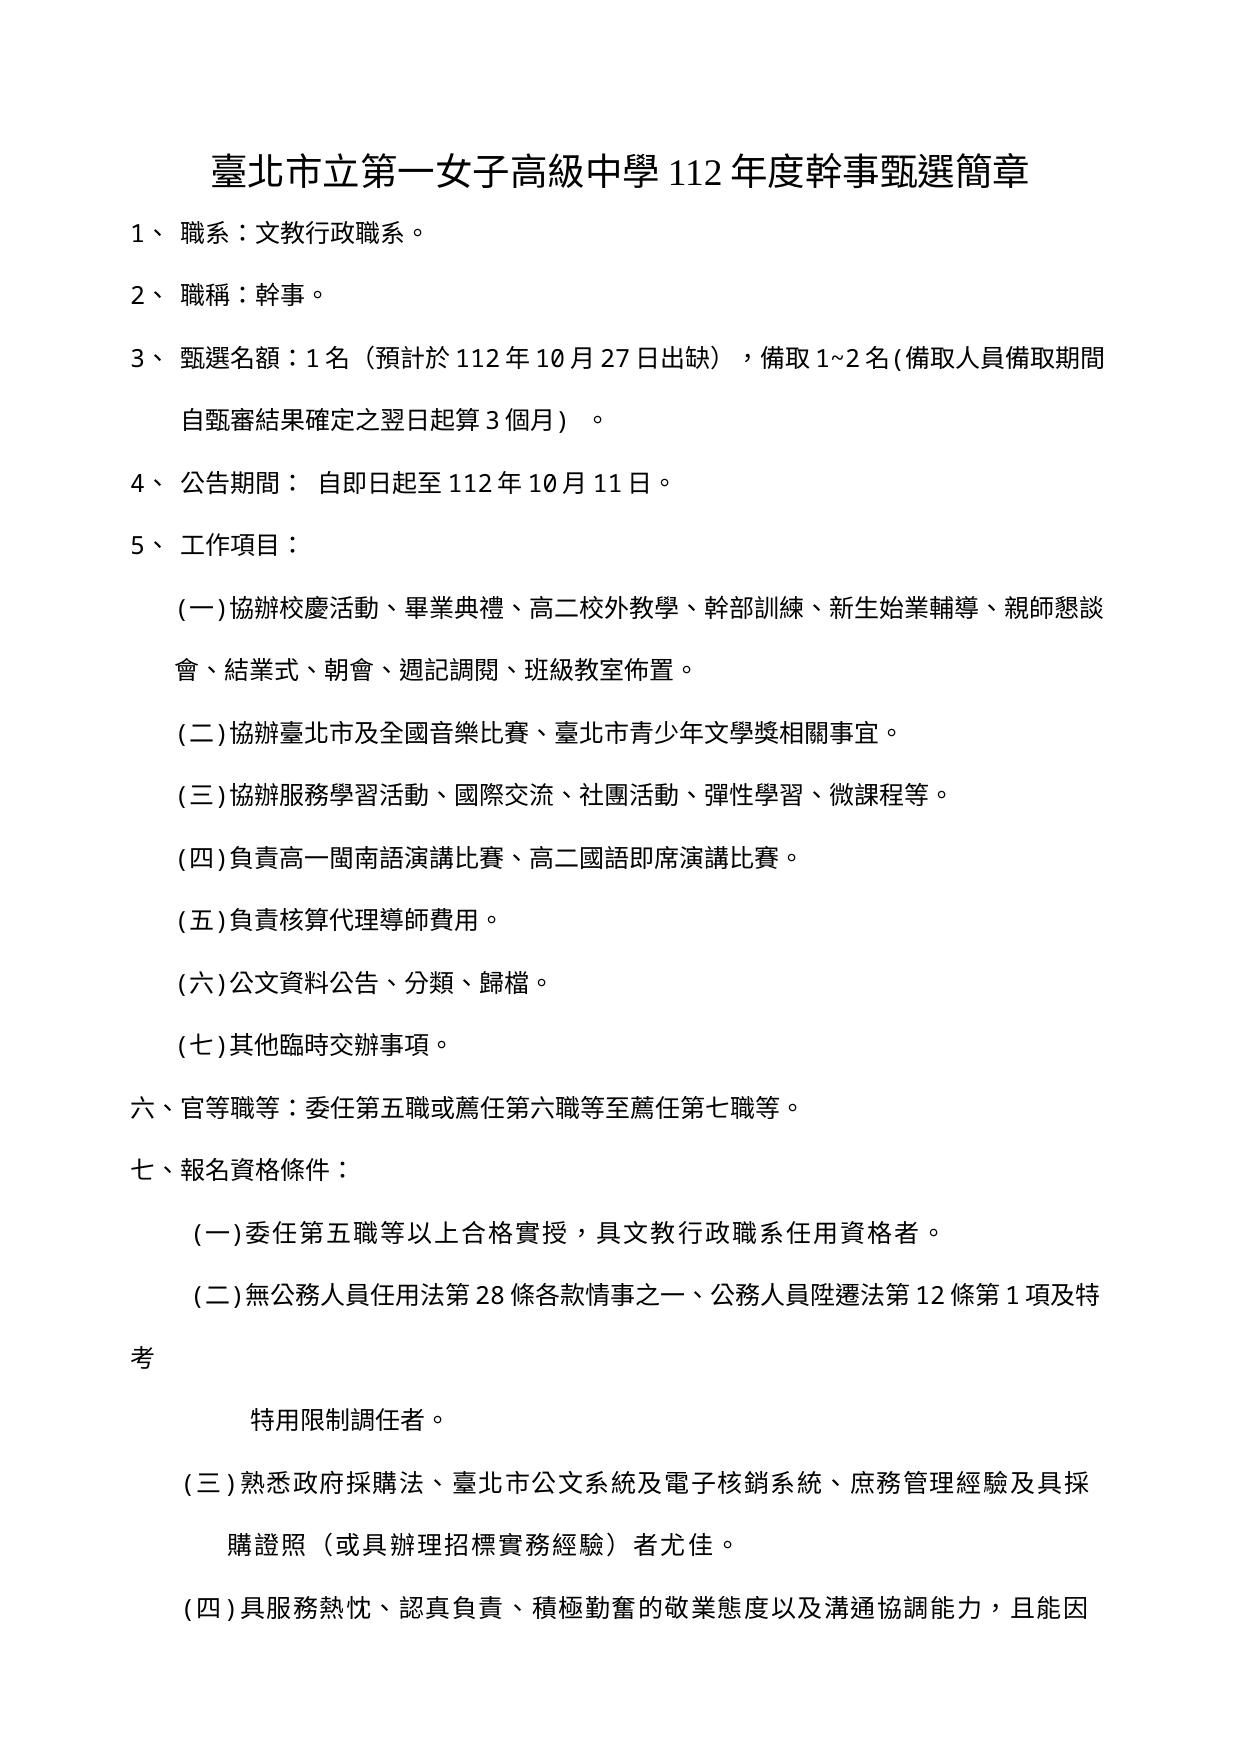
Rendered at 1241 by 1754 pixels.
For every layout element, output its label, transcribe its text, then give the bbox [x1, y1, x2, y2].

text (四)負責高一閩南語演講比賽、高二國語即席演講比賽。 [174, 814, 1110, 877]
list 甄選名額：1名（預計於112年10月27日出缺），備取1~2名(備取人員備取期間自甄審結果確定之翌日起算3個月) 。 [130, 314, 1110, 439]
text 七、報名資格條件： [130, 1127, 1110, 1189]
text (二)無公務人員任用法第28條各款情事之一、公務人員陞遷法第12條第1項及特考 [130, 1252, 1110, 1377]
text (三)協辦服務學習活動、國際交流、社團活動、彈性學習、微課程等。 [174, 752, 1110, 814]
text (二)協辦臺北市及全國音樂比賽、臺北市青少年文學獎相關事宜。 [174, 689, 1110, 752]
text (五)負責核算代理導師費用。 [174, 877, 1110, 939]
list 職稱：幹事。 [130, 252, 1110, 314]
text (一)協辦校慶活動、畢業典禮、高二校外教學、幹部訓練、新生始業輔導、親師懇談會、結業式、朝會、週記調閱、班級教室佈置。 [174, 564, 1110, 689]
text (四)具服務熱忱、認真負責、積極勤奮的敬業態度以及溝通協調能力，且能因 [180, 1564, 1110, 1627]
text (三)熟悉政府採購法、臺北市公文系統及電子核銷系統、庶務管理經驗及具採購證照（或具辦理招標實務經驗）者尤佳。 [180, 1439, 1110, 1564]
text (七)其他臨時交辦事項。 [174, 1002, 1110, 1064]
text (六)公文資料公告、分類、歸檔。 [174, 939, 1110, 1002]
text (一)委任第五職等以上合格實授，具文教行政職系任用資格者。 [130, 1189, 1110, 1252]
text 臺北市立第一女子高級中學112年度幹事甄選簡章 [130, 127, 1110, 189]
list 職系：文教行政職系。 [130, 189, 1110, 252]
text 六、官等職等：委任第五職或薦任第六職等至薦任第七職等。 [130, 1064, 1110, 1127]
list 工作項目： [130, 502, 1110, 564]
list 公告期間： 自即日起至112年10月11日。 [130, 439, 1110, 502]
text 特用限制調任者。 [130, 1377, 1110, 1439]
